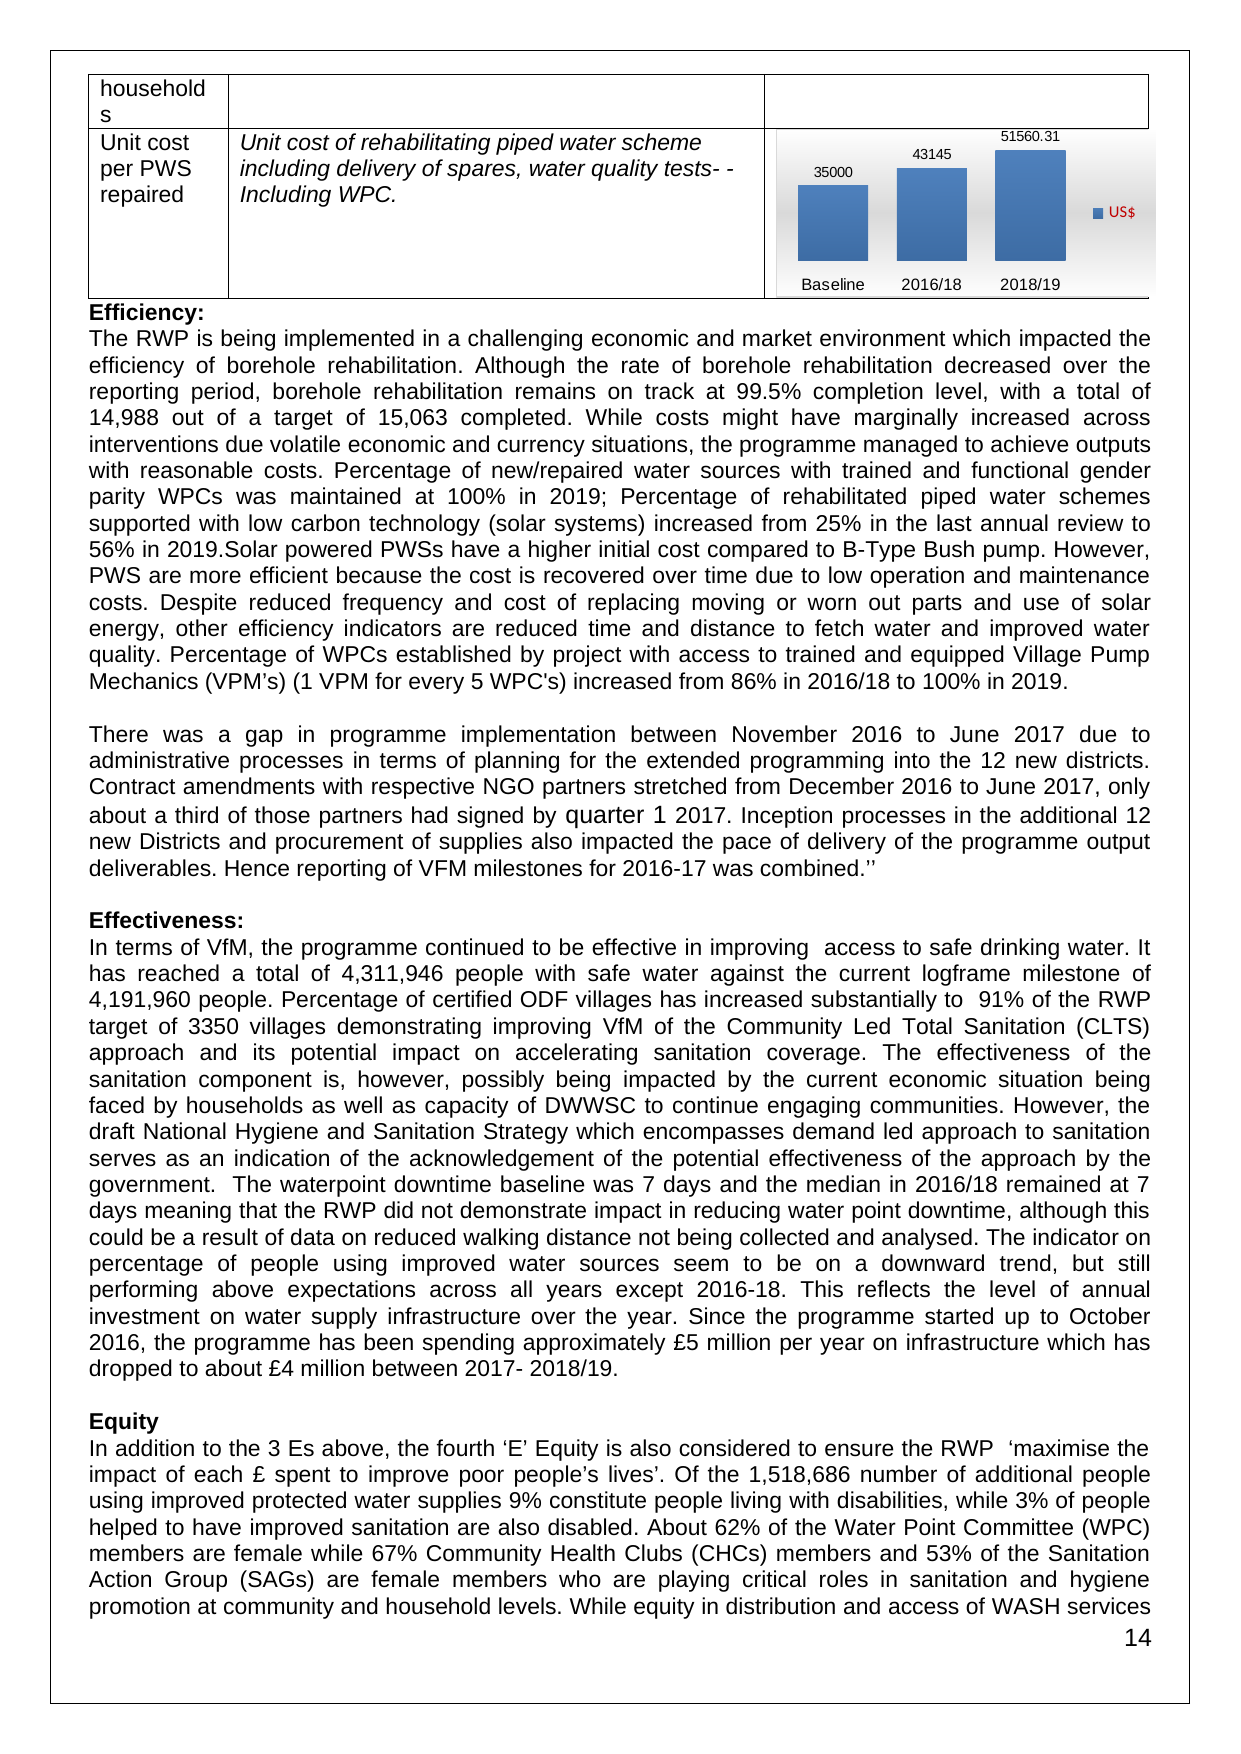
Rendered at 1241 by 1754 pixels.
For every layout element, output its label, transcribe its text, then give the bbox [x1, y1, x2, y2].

text Equity [89, 1408, 1152, 1434]
table_cell [765, 75, 1148, 128]
text There was a gap in programme implementation between November 2016 to June 2017 due to administrative processes in terms of planning for the extended programming into the 12 new districts. Contract amendments with respective NGO partners stretched from December 2016 to June 2017, only about a third of those partners had signed by quarter 1 2017. Inception processes in the additional 12 new Districts and procurement of supplies also impacted the pace of delivery of the programme output deliverables. Hence reporting of VFM milestones for 2016-17 was combined.’’ [89, 721, 1152, 881]
table_cell [765, 129, 776, 298]
text Effectiveness: [89, 907, 1152, 934]
table_cell Unit cost of rehabilitating piped water scheme including delivery of spares, water quality tests- - Including WPC. [229, 129, 764, 298]
text In terms of VfM, the programme continued to be effective in improving access to safe drinking water. It has reached a total of 4,311,946 people with safe water against the current logframe milestone of 4,191,960 people. Percentage of certified ODF villages has increased substantially to 91% of the RWP target of 3350 villages demonstrating improving VfM of the Community Led Total Sanitation (CLTS) approach and its potential impact on accelerating sanitation coverage. The effectiveness of the sanitation component is, however, possibly being impacted by the current economic situation being faced by households as well as capacity of DWWSC to continue engaging communities. However, the draft National Hygiene and Sanitation Strategy which encompasses demand led approach to sanitation serves as an indication of the acknowledgement of the potential effectiveness of the approach by the government. The waterpoint downtime baseline was 7 days and the median in 2016/18 remained at 7 days meaning that the RWP did not demonstrate impact in reducing water point downtime, although this could be a result of data on reduced walking distance not being collected and analysed. The indicator on percentage of people using improved water sources seem to be on a downward trend, but still performing above expectations across all years except 2016-18. This reflects the level of annual investment on water supply infrastructure over the year. Since the programme started up to October 2016, the programme has been spending approximately £5 million per year on infrastructure which has dropped to about £4 million between 2017- 2018/19. [89, 934, 1152, 1382]
text Efficiency: [89, 299, 1152, 325]
text The RWP is being implemented in a challenging economic and market environment which impacted the efficiency of borehole rehabilitation. Although the rate of borehole rehabilitation decreased over the reporting period, borehole rehabilitation remains on track at 99.5% completion level, with a total of 14,988 out of a target of 15,063 completed. While costs might have marginally increased across interventions due volatile economic and currency situations, the programme managed to achieve outputs with reasonable costs. Percentage of new/repaired water sources with trained and functional gender parity WPCs was maintained at 100% in 2019; Percentage of rehabilitated piped water schemes supported with low carbon technology (solar systems) increased from 25% in the last annual review to 56% in 2019.Solar powered PWSs have a higher initial cost compared to B-Type Bush pump. However, PWS are more efficient because the cost is recovered over time due to low operation and maintenance costs. Despite reduced frequency and cost of replacing moving or worn out parts and use of solar energy, other efficiency indicators are reduced time and distance to fetch water and improved water quality. Percentage of WPCs established by project with access to trained and equipped Village Pump Mechanics (VPM’s) (1 VPM for every 5 WPC's) increased from 86% in 2016/18 to 100% in 2019. [89, 325, 1152, 694]
table_cell Unit cost per PWS repaired [89, 129, 228, 298]
text In addition to the 3 Es above, the fourth ‘E’ Equity is also considered to ensure the RWP ‘maximise the impact of each £ spent to improve poor people’s lives’. Of the 1,518,686 number of additional people using improved protected water supplies 9% constitute people living with disabilities, while 3% of people helped to have improved sanitation are also disabled. About 62% of the Water Point Committee (WPC) members are female while 67% Community Health Clubs (CHCs) members and 53% of the Sanitation Action Group (SAGs) are female members who are playing critical roles in sanitation and hygiene promotion at community and household levels. While equity in distribution and access of WASH services [89, 1434, 1152, 1619]
table_cell households [89, 75, 228, 128]
table_cell [229, 75, 764, 128]
